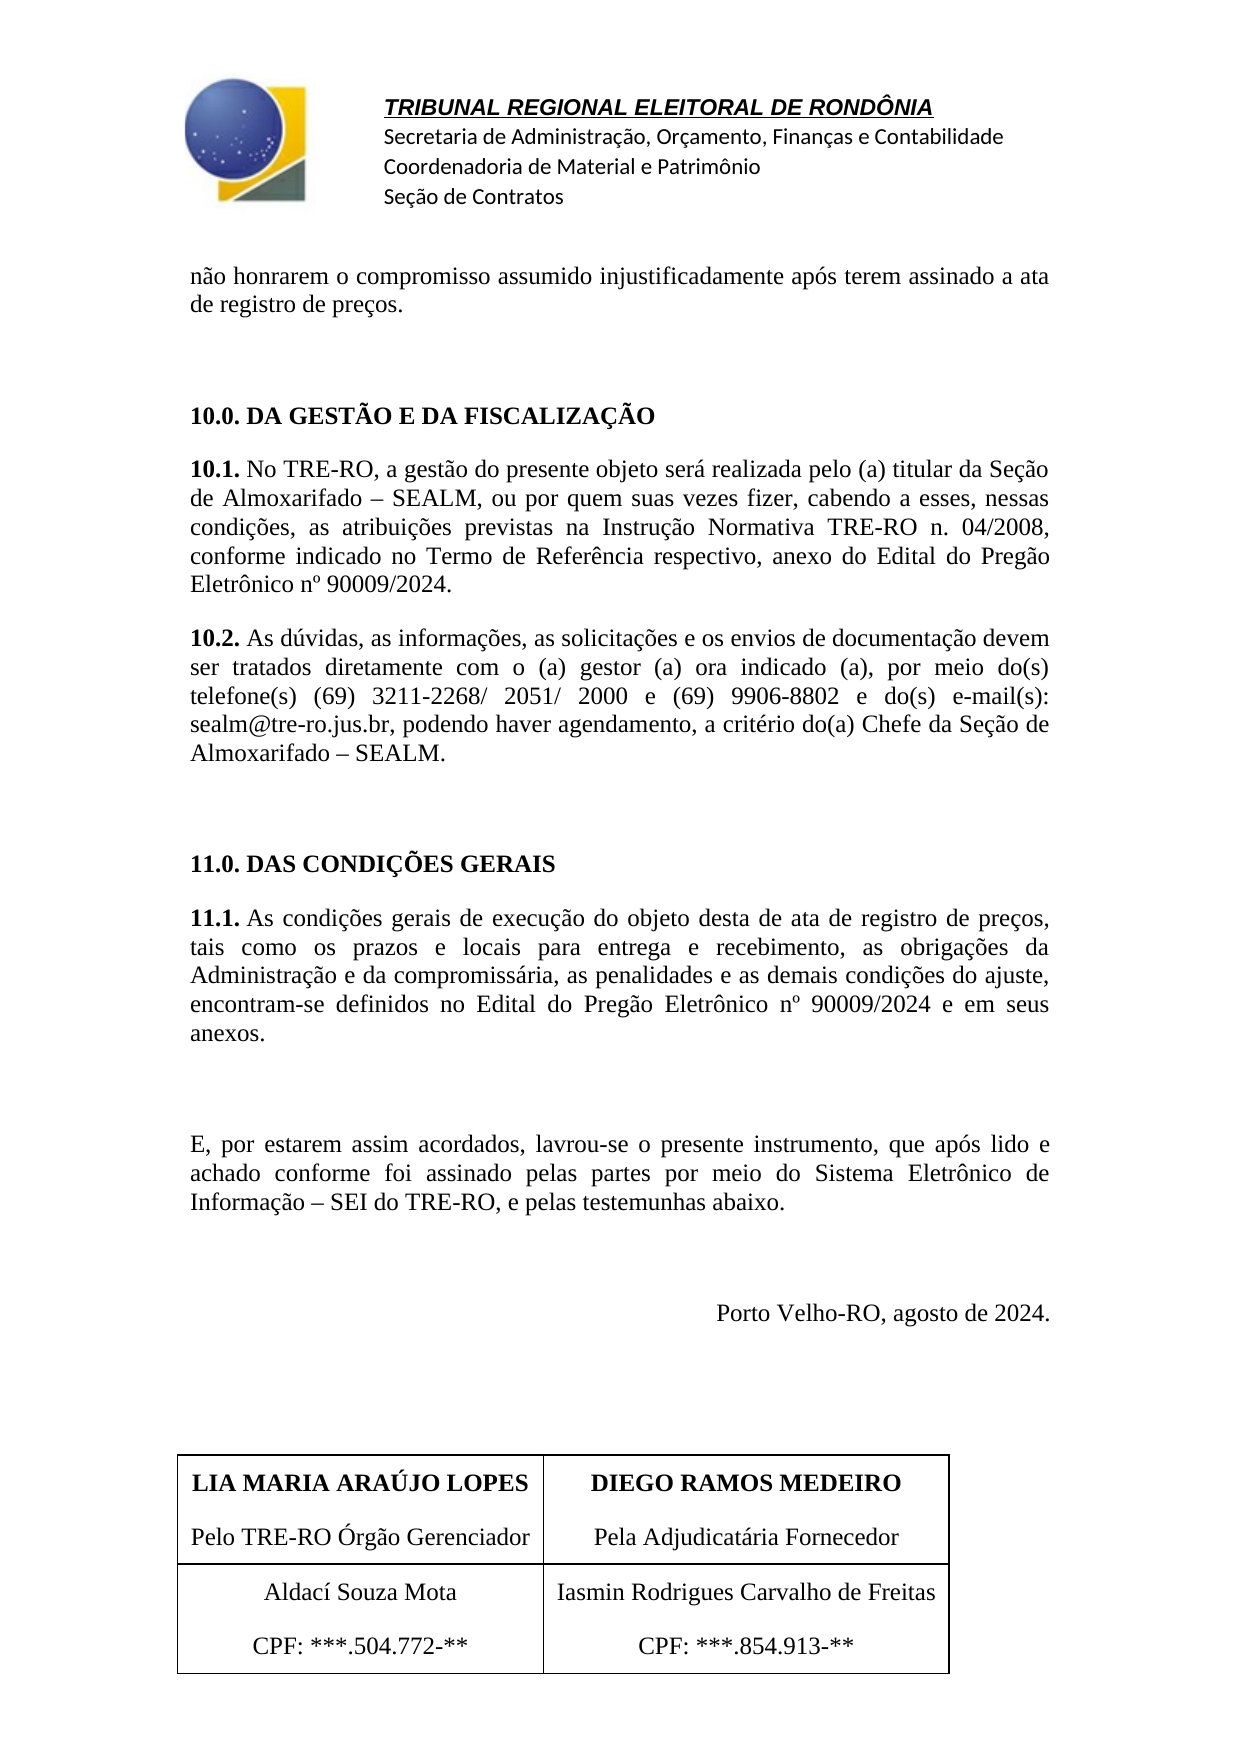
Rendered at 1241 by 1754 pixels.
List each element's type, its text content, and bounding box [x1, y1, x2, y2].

table_cell Iasmin Rodrigues Carvalho de Freitas CPF: ***.854.913-** [544, 1565, 948, 1672]
text 11.0. DAS CONDIÇÕES GERAIS [190, 849, 1051, 878]
text 10.1. No TRE-RO, a gestão do presente objeto será realizada pelo (a) titular da Seção de Almoxarifado – SEALM, ou por quem suas vezes fizer, cabendo a esses, nessas condições, as atribuições previstas na Instrução Normativa TRE-RO n. 04/2008, conforme indicado no Termo de Referência respectivo, anexo do Edital do Pregão Eletrônico nº 90009/2024. [190, 454, 1051, 598]
text não honrarem o compromisso assumido injustificadamente após terem assinado a ata de registro de preços. [190, 261, 1051, 318]
table_cell Aldací Souza Mota CPF: ***.504.772-** [178, 1565, 543, 1672]
text Porto Velho-RO, agosto de 2024. [190, 1298, 1051, 1327]
text 10.2. As dúvidas, as informações, as solicitações e os envios de documentação devem ser tratados diretamente com o (a) gestor (a) ora indicado (a), por meio do(s) telefone(s) (69) 3211-2268/ 2051/ 2000 e (69) 9906-8802 e do(s) e-mail(s): sealm@tre-ro.jus.br, podendo haver agendamento, a critério do(a) Chefe da Seção de Almoxarifado – SEALM. [190, 623, 1051, 767]
text 11.1. As condições gerais de execução do objeto desta de ata de registro de preços, tais como os prazos e locais para entrega e recebimento, as obrigações da Administração e da compromissária, as penalidades e as demais condições do ajuste, encontram-se definidos no Edital do Pregão Eletrônico nº 90009/2024 e em seus anexos. [190, 903, 1051, 1047]
table_header LIA MARIA ARAÚJO LOPES Pelo TRE-RO Órgão Gerenciador [178, 1456, 543, 1563]
table_header DIEGO RAMOS MEDEIRO Pela Adjudicatária Fornecedor [544, 1456, 948, 1563]
text 10.0. DA GESTÃO E DA FISCALIZAÇÃO [190, 401, 1051, 429]
text E, por estarem assim acordados, lavrou-se o presente instrumento, que após lido e achado conforme foi assinado pelas partes por meio do Sistema Eletrônico de Informação – SEI do TRE-RO, e pelas testemunhas abaixo. [190, 1129, 1051, 1216]
